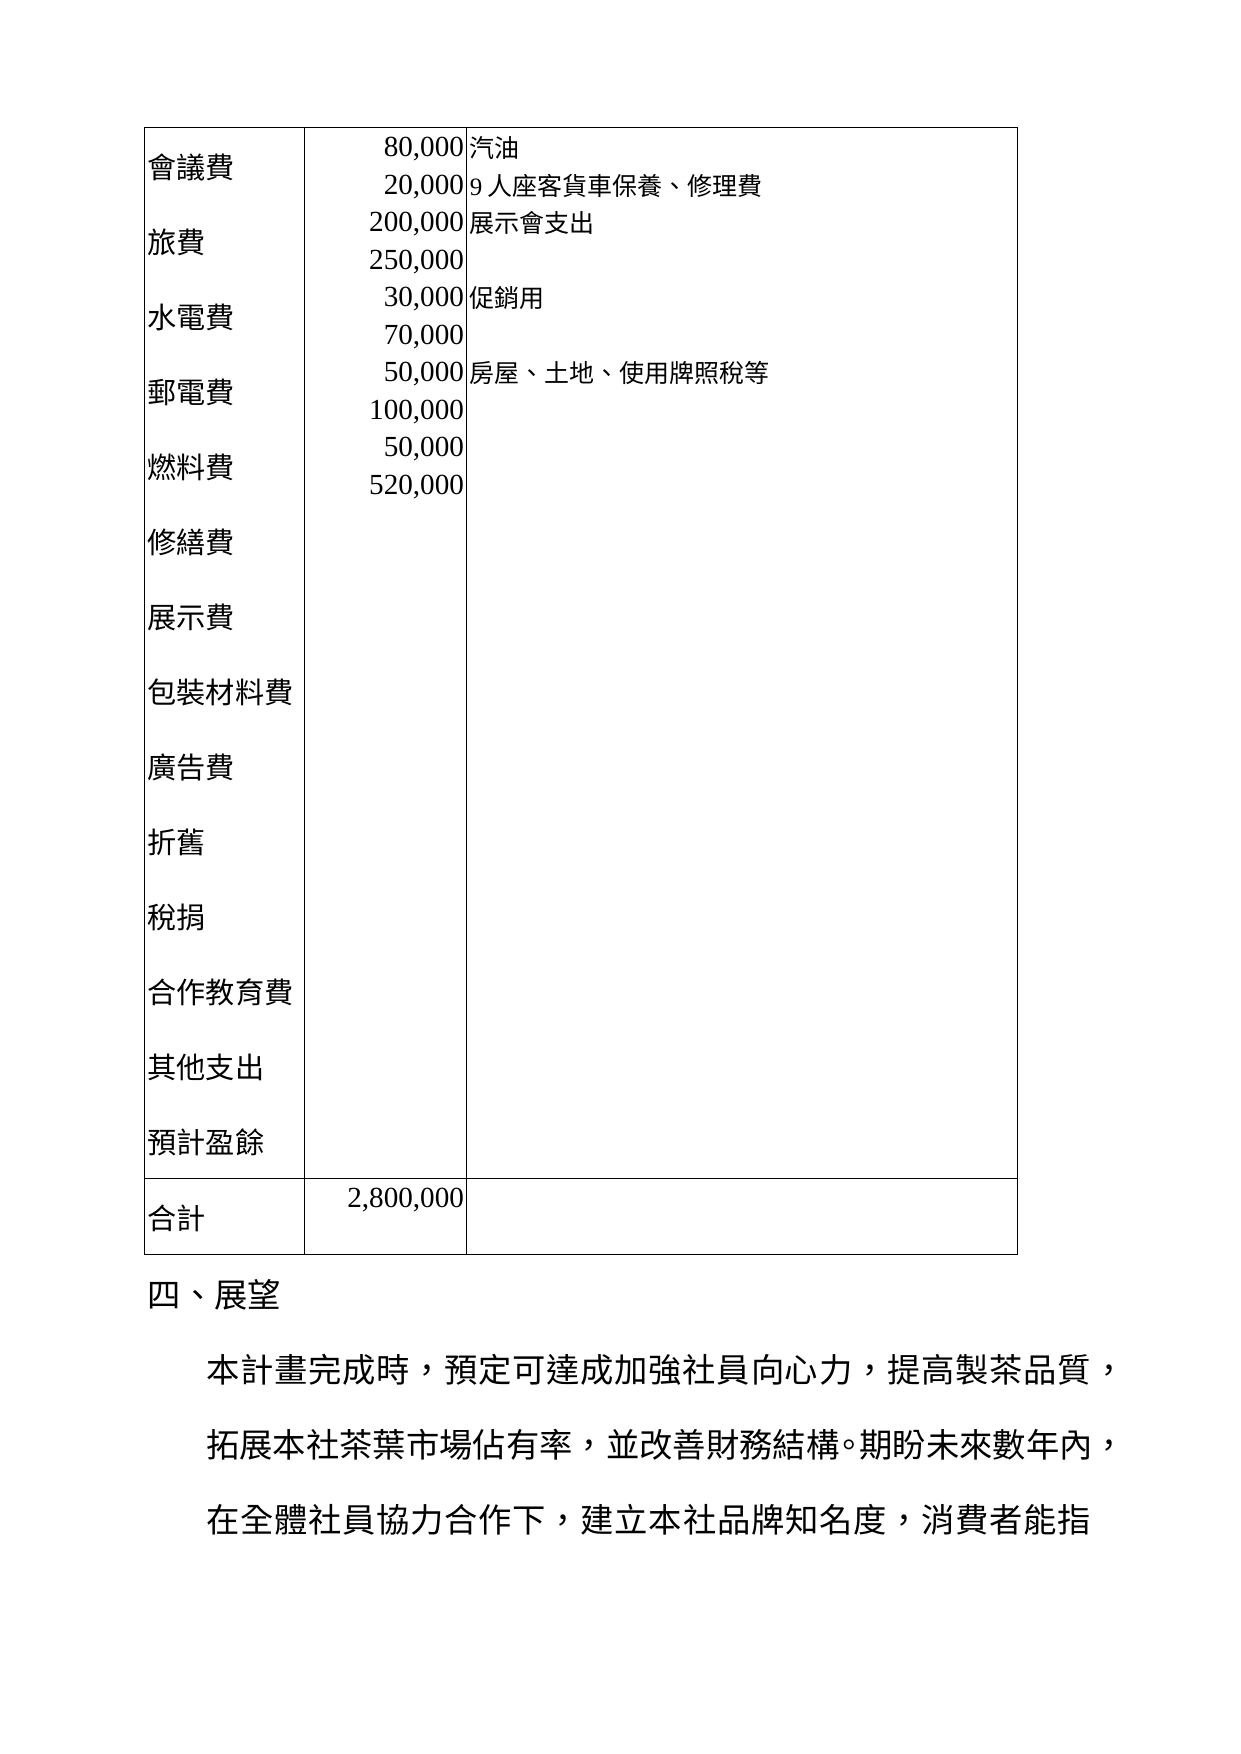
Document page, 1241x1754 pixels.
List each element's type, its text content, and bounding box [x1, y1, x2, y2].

text 四、展望 [148, 1255, 1092, 1330]
table_cell 80,000 20,000 200,000 250,000 30,000 70,000 50,000 100,000 50,000 520,000 [305, 128, 466, 1178]
table_cell 合計 [145, 1179, 304, 1254]
table_cell 2,800,000 [305, 1179, 466, 1254]
table_cell 會議費 旅費 水電費 郵電費 燃料費 修繕費 展示費 包裝材料費 廣告費 折舊 稅捐 合作教育費 其他支出 預計盈餘 [145, 128, 304, 1178]
table_cell [467, 1179, 1017, 1254]
table_cell 汽油 9人座客貨車保養、修理費 展示會支出 促銷用 房屋、土地、使用牌照稅等 [467, 128, 1017, 1178]
text 本計畫完成時，預定可達成加強社員向心力，提高製茶品質，拓展本社茶葉市場佔有率，並改善財務結構。期盼未來數年內，在全體社員協力合作下，建立本社品牌知名度，消費者能指明購買本社產品，使社員以社為榮，經濟利益獲得保障，生活水準普遍得以改善。 [206, 1330, 1092, 1555]
